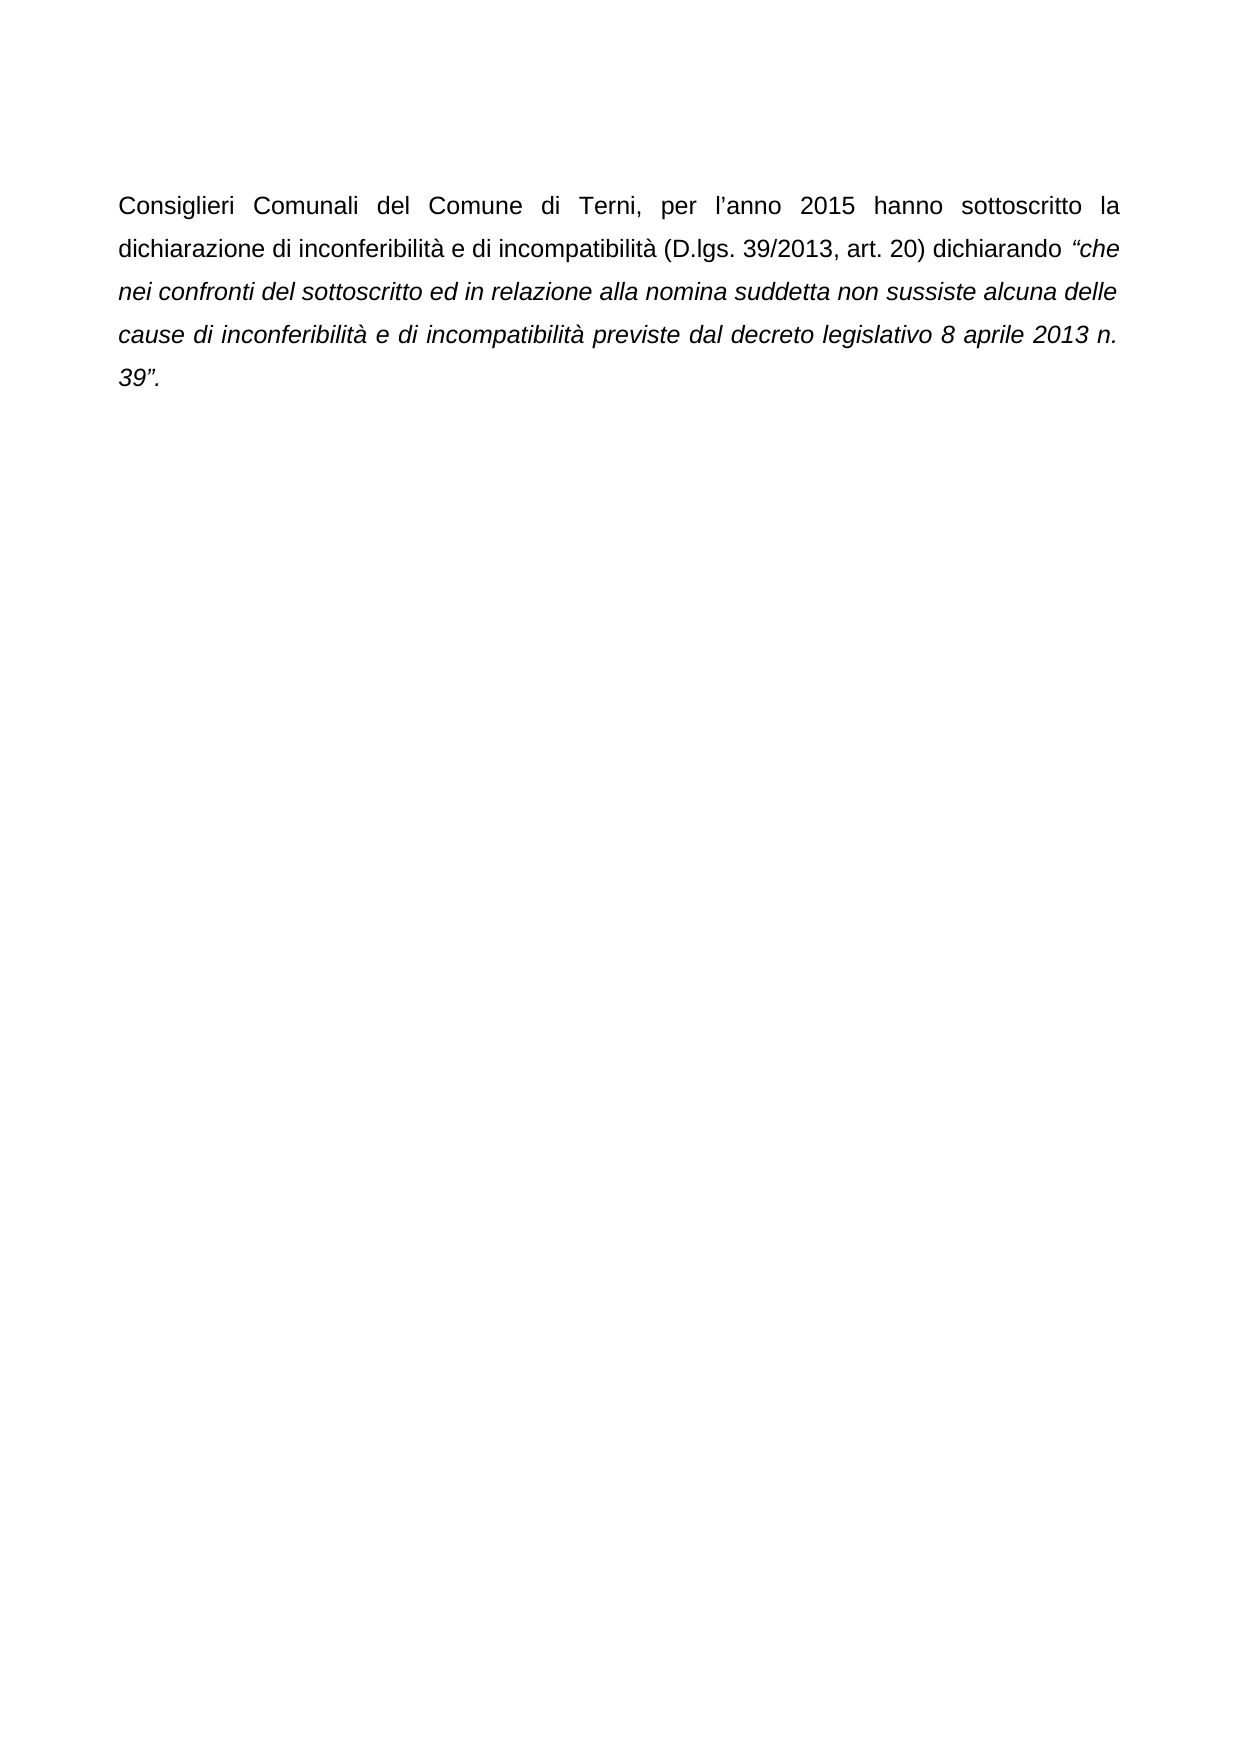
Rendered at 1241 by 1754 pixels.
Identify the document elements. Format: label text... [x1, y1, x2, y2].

text Consiglieri Comunali del Comune di Terni, per l’anno 2015 hanno sottoscritto la dichiarazione di inconferibilità e di incompatibilità (D.lgs. 39/2013, art. 20) dichiarando “che nei confronti del sottoscritto ed in relazione alla nomina suddetta non sussiste alcuna delle cause di inconferibilità e di incompatibilità previste dal decreto legislativo 8 aprile 2013 n. 39”. [118, 191, 1122, 392]
